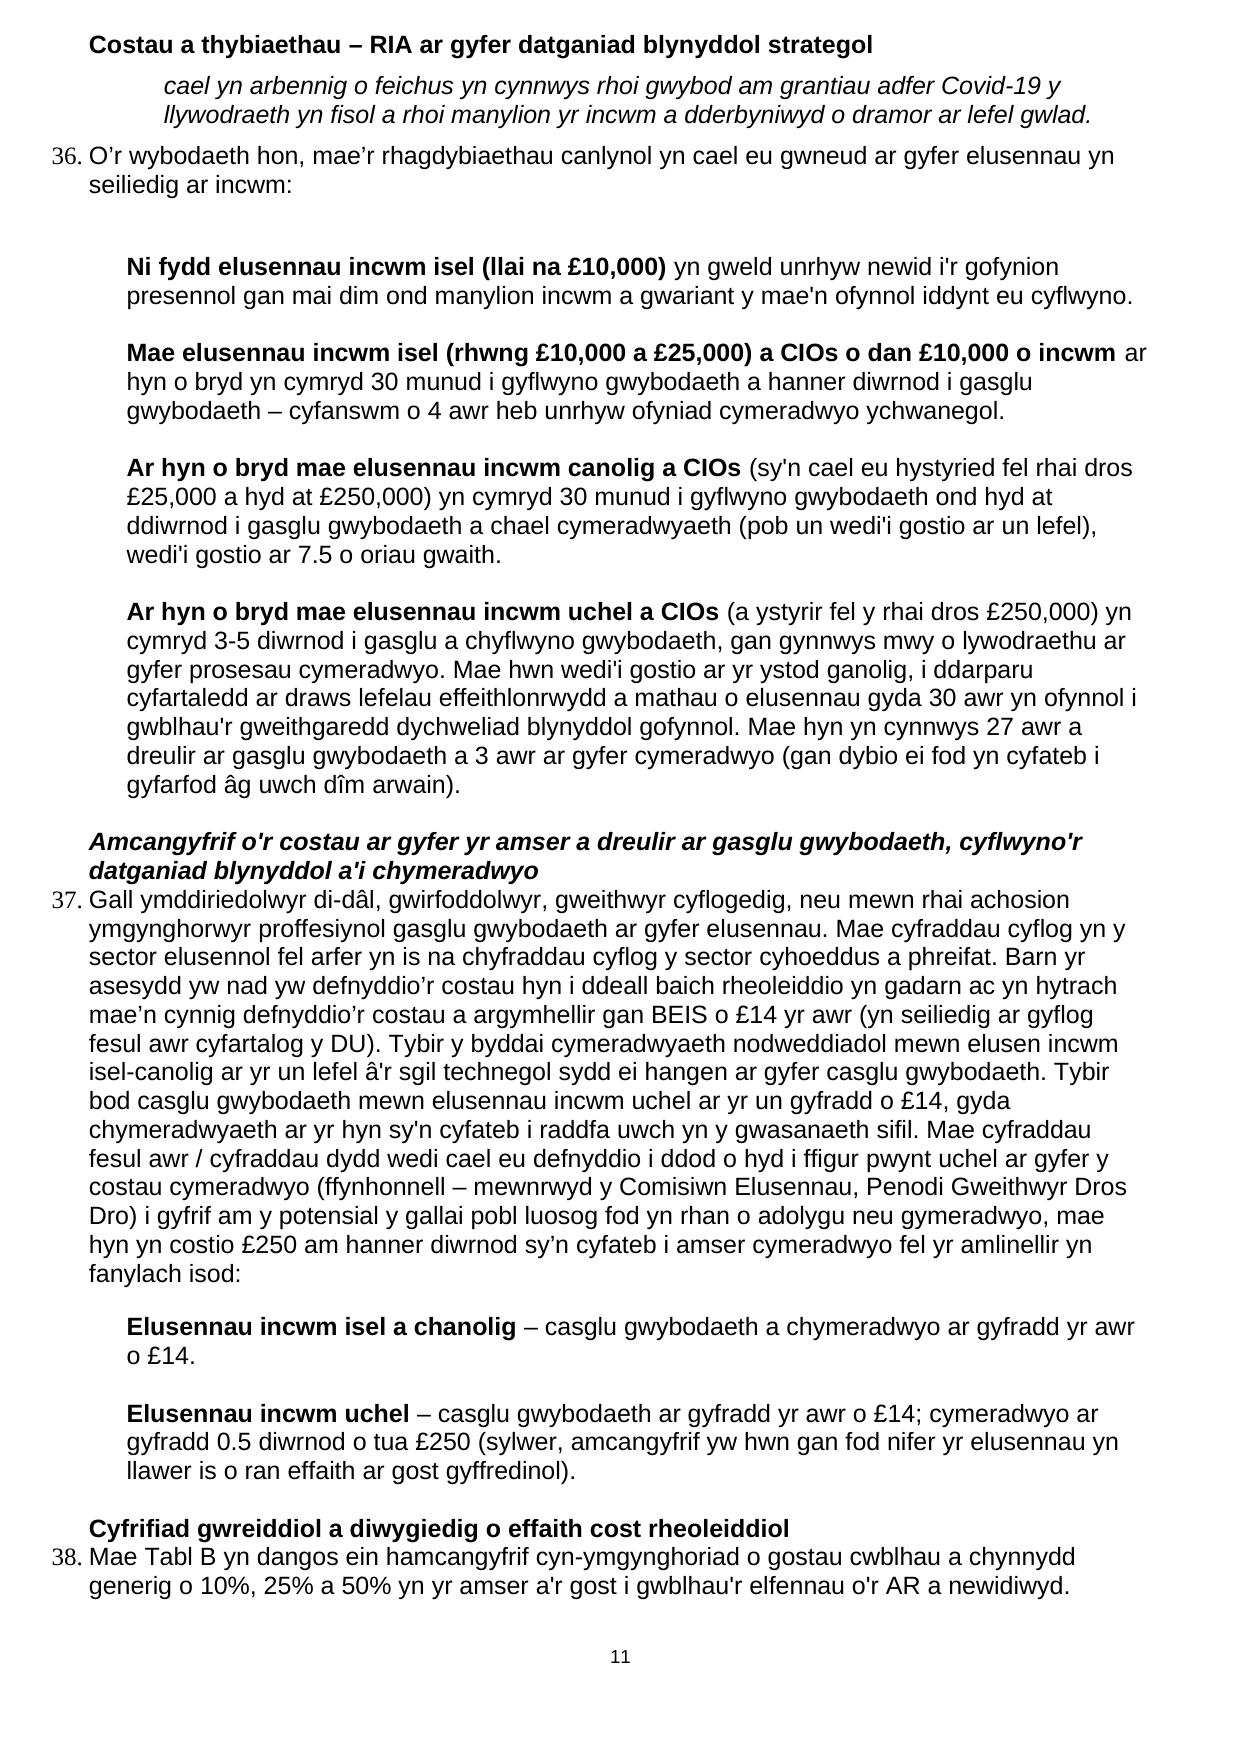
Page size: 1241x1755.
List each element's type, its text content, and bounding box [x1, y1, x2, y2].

text Ar hyn o bryd mae elusennau incwm uchel a CIOs (a ystyrir fel y rhai dros £250,000) yn cymryd 3-5 diwrnod i gasglu a chyflwyno gwybodaeth, gan gynnwys mwy o lywodraethu ar gyfer prosesau cymeradwyo. Mae hwn wedi'i gostio ar yr ystod ganolig, i ddarparu cyfartaledd ar draws lefelau effeithlonrwydd a mathau o elusennau gyda 30 awr yn ofynnol i gwblhau'r gweithgaredd dychweliad blynyddol gofynnol. Mae hyn yn cynnwys 27 awr a dreulir ar gasglu gwybodaeth a 3 awr ar gyfer cymeradwyo (gan dybio ei fod yn cyfateb i gyfarfod âg uwch dîm arwain). [126, 597, 1152, 798]
text Elusennau incwm uchel – casglu gwybodaeth ar gyfradd yr awr o £14; cymeradwyo ar gyfradd 0.5 diwrnod o tua £250 (sylwer, amcangyfrif yw hwn gan fod nifer yr elusennau yn llawer is o ran effaith ar gost gyffredinol). [126, 1398, 1152, 1485]
text Cyfrifiad gwreiddiol a diwygiedig o effaith cost rheoleiddiol [89, 1513, 1152, 1542]
list Gall ymddiriedolwyr di-dâl, gwirfoddolwyr, gweithwyr cyflogedig, neu mewn rhai achosion ymgynghorwyr proffesiynol gasglu gwybodaeth ar gyfer elusennau. Mae cyfraddau cyflog yn y sector elusennol fel arfer yn is na chyfraddau cyflog y sector cyhoeddus a phreifat. Barn yr asesydd yw nad yw defnyddio’r costau hyn i ddeall baich rheoleiddio yn gadarn ac yn hytrach mae’n cynnig defnyddio’r costau a argymhellir gan BEIS o £14 yr awr (yn seiliedig ar gyflog fesul awr cyfartalog y DU). Tybir y byddai cymeradwyaeth nodweddiadol mewn elusen incwm isel-canolig ar yr un lefel â'r sgil technegol sydd ei hangen ar gyfer casglu gwybodaeth. Tybir bod casglu gwybodaeth mewn elusennau incwm uchel ar yr un gyfradd o £14, gyda chymeradwyaeth ar yr hyn sy'n cyfateb i raddfa uwch yn y gwasanaeth sifil. Mae cyfraddau fesul awr / cyfraddau dydd wedi cael eu defnyddio i ddod o hyd i ffigur pwynt uchel ar gyfer y costau cymeradwyo (ffynhonnell – mewnrwyd y Comisiwn Elusennau, Penodi Gweithwyr Dros Dro) i gyfrif am y potensial y gallai pobl luosog fod yn rhan o adolygu neu gymeradwyo, mae hyn yn costio £250 am hanner diwrnod sy’n cyfateb i amser cymeradwyo fel yr amlinellir yn fanylach isod: [51, 885, 1152, 1287]
text Ni fydd elusennau incwm isel (llai na £10,000) yn gweld unrhyw newid i'r gofynion presennol gan mai dim ond manylion incwm a gwariant y mae'n ofynnol iddynt eu cyflwyno. [126, 252, 1152, 310]
list Mae Tabl B yn dangos ein hamcangyfrif cyn-ymgynghoriad o gostau cwblhau a chynnydd generig o 10%, 25% a 50% yn yr amser a'r gost i gwblhau'r elfennau o'r AR a newidiwyd. [51, 1542, 1152, 1600]
list O’r wybodaeth hon, mae’r rhagdybiaethau canlynol yn cael eu gwneud ar gyfer elusennau yn seiliedig ar incwm: [51, 141, 1152, 198]
text cael yn arbennig o feichus yn cynnwys rhoi gwybod am grantiau adfer Covid-19 y llywodraeth yn fisol a rhoi manylion yr incwm a dderbyniwyd o dramor ar lefel gwlad. [164, 71, 1152, 128]
text Amcangyfrif o'r costau ar gyfer yr amser a dreulir ar gasglu gwybodaeth, cyflwyno'r datganiad blynyddol a'i chymeradwyo [89, 827, 1152, 885]
text Elusennau incwm isel a chanolig – casglu gwybodaeth a chymeradwyo ar gyfradd yr awr o £14. [126, 1312, 1152, 1370]
text Ar hyn o bryd mae elusennau incwm canolig a CIOs (sy'n cael eu hystyried fel rhai dros £25,000 a hyd at £250,000) yn cymryd 30 munud i gyflwyno gwybodaeth ond hyd at ddiwrnod i gasglu gwybodaeth a chael cymeradwyaeth (pob un wedi'i gostio ar un lefel), wedi'i gostio ar 7.5 o oriau gwaith. [126, 453, 1152, 568]
text Mae elusennau incwm isel (rhwng £10,000 a £25,000) a CIOs o dan £10,000 o incwm ar hyn o bryd yn cymryd 30 munud i gyflwyno gwybodaeth a hanner diwrnod i gasglu gwybodaeth – cyfanswm o 4 awr heb unrhyw ofyniad cymeradwyo ychwanegol. [126, 338, 1152, 425]
